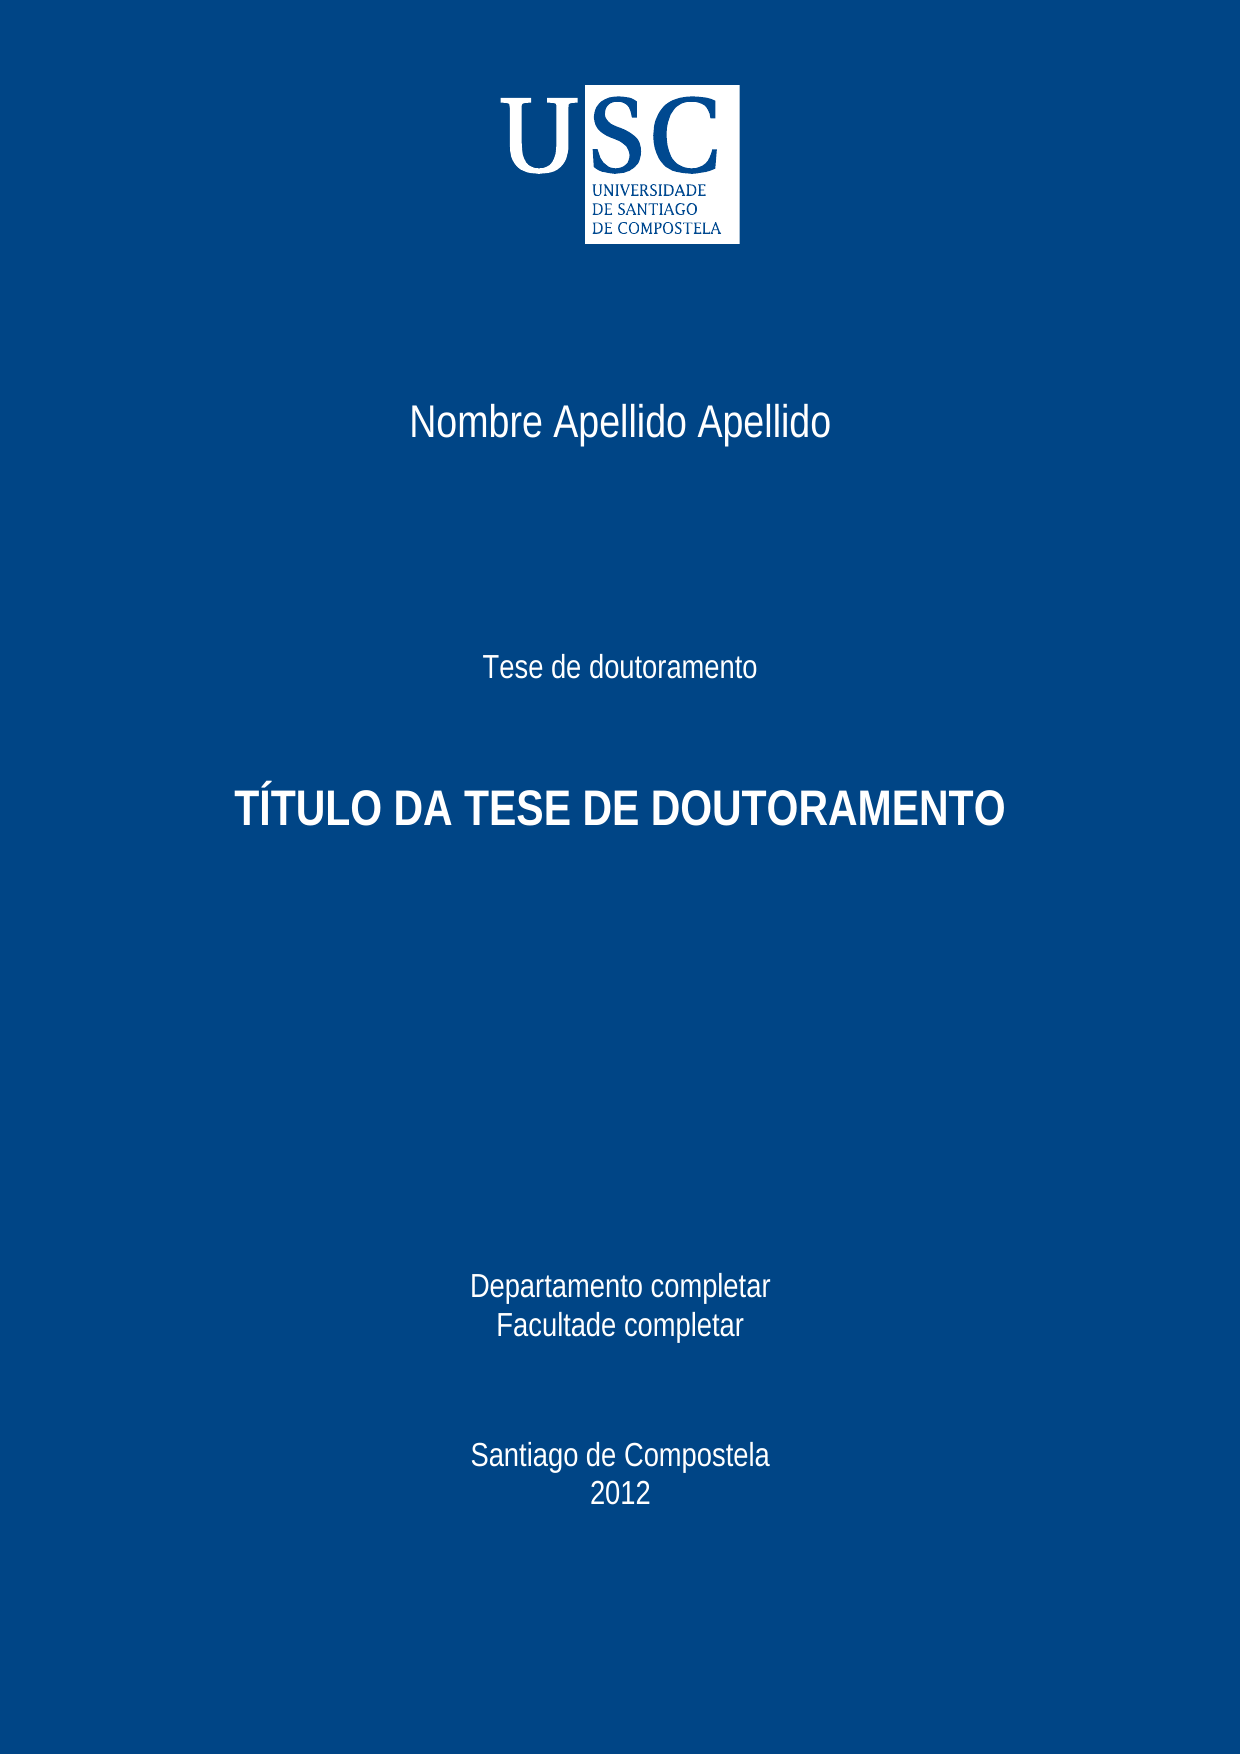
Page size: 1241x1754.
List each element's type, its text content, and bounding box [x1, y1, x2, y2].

text TÍTULO DA TESE DE DOUTORAMENTO [17, 779, 1224, 836]
text Facultade completar [17, 1305, 1224, 1342]
text Tese de doutoramento [17, 648, 1224, 686]
text Departamento completar [17, 1267, 1224, 1305]
text Santiago de Compostela 2012 [17, 1435, 1224, 1511]
text ­ [0, 0, 1240, 29]
text Nombre Apellido Apellido [0, 395, 1240, 448]
